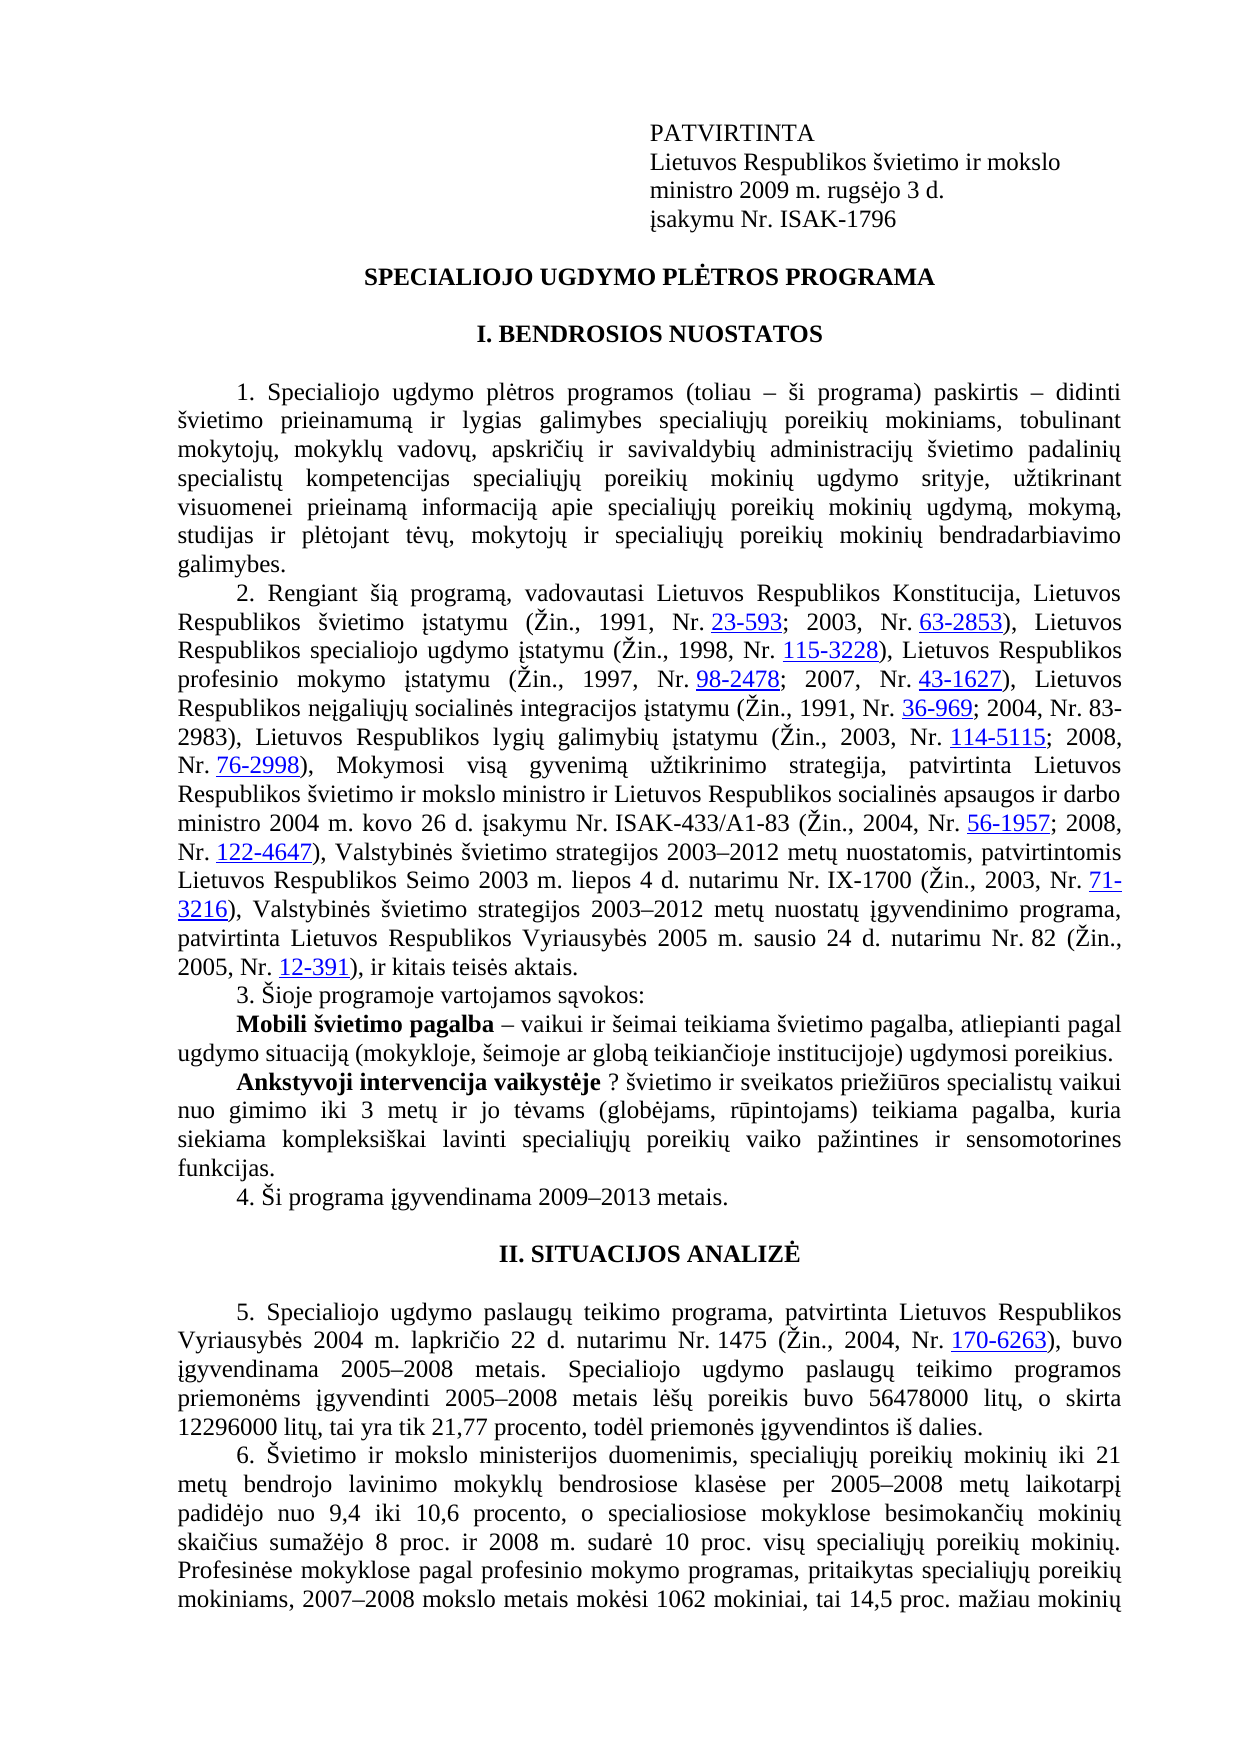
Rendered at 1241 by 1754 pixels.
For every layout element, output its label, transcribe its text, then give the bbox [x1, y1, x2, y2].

text II. SITUACIJOS ANALIZĖ [177, 1239, 1122, 1268]
text 3. Šioje programoje vartojamos sąvokos: [177, 981, 1122, 1009]
text Mobili švietimo pagalba – vaikui ir šeimai teikiama švietimo pagalba, atliepianti pagal ugdymo situaciją (mokykloje, šeimoje ar globą teikiančioje institucijoje) ugdymosi poreikius. [177, 1009, 1122, 1067]
text 1. Specialiojo ugdymo plėtros programos (toliau – ši programa) paskirtis – didinti švietimo prieinamumą ir lygias galimybes specialiųjų poreikių mokiniams, tobulinant mokytojų, mokyklų vadovų, apskričių ir savivaldybių administracijų švietimo padalinių specialistų kompetencijas specialiųjų poreikių mokinių ugdymo srityje, užtikrinant visuomenei prieinamą informaciją apie specialiųjų poreikių mokinių ugdymą, mokymą, studijas ir plėtojant tėvų, mokytojų ir specialiųjų poreikių mokinių bendradarbiavimo galimybes. [177, 377, 1122, 578]
text įsakymu Nr. ISAK-1796 [649, 204, 1122, 233]
text 5. Specialiojo ugdymo paslaugų teikimo programa, patvirtinta Lietuvos Respublikos Vyriausybės 2004 m. lapkričio 22 d. nutarimu Nr. 1475 (Žin., 2004, Nr. 170-6263), buvo įgyvendinama 2005–2008 metais. Specialiojo ugdymo paslaugų teikimo programos priemonėms įgyvendinti 2005–2008 metais lėšų poreikis buvo 56478000 litų, o skirta 12296000 litų, tai yra tik 21,77 procento, todėl priemonės įgyvendintos iš dalies. [177, 1297, 1122, 1441]
text I. BENDROSIOS NUOSTATOS [177, 319, 1122, 348]
text 6. Švietimo ir mokslo ministerijos duomenimis, specialiųjų poreikių mokinių iki 21 metų bendrojo lavinimo mokyklų bendrosiose klasėse per 2005–2008 metų laikotarpį padidėjo nuo 9,4 iki 10,6 procento, o specialiosiose mokyklose besimokančių mokinių skaičius sumažėjo 8 proc. ir 2008 m. sudarė 10 proc. visų specialiųjų poreikių mokinių. Profesinėse mokyklose pagal profesinio mokymo programas, pritaikytas specialiųjų poreikių mokiniams, 2007–2008 mokslo metais mokėsi 1062 mokiniai, tai 14,5 proc. mažiau mokinių [177, 1441, 1122, 1613]
text ministro 2009 m. rugsėjo 3 d. [649, 176, 1122, 204]
text 2. Rengiant šią programą, vadovautasi Lietuvos Respublikos Konstitucija, Lietuvos Respublikos švietimo įstatymu (Žin., 1991, Nr. 23-593; 2003, Nr. 63-2853), Lietuvos Respublikos specialiojo ugdymo įstatymu (Žin., 1998, Nr. 115-3228), Lietuvos Respublikos profesinio mokymo įstatymu (Žin., 1997, Nr. 98-2478; 2007, Nr. 43-1627), Lietuvos Respublikos neįgaliųjų socialinės integracijos įstatymu (Žin., 1991, Nr. 36-969; 2004, Nr. 83-2983), Lietuvos Respublikos lygių galimybių įstatymu (Žin., 2003, Nr. 114-5115; 2008, Nr. 76-2998), Mokymosi visą gyvenimą užtikrinimo strategija, patvirtinta Lietuvos Respublikos švietimo ir mokslo ministro ir Lietuvos Respublikos socialinės apsaugos ir darbo ministro 2004 m. kovo 26 d. įsakymu Nr. ISAK-433/A1-83 (Žin., 2004, Nr. 56-1957; 2008, Nr. 122-4647), Valstybinės švietimo strategijos 2003–2012 metų nuostatomis, patvirtintomis Lietuvos Respublikos Seimo 2003 m. liepos 4 d. nutarimu Nr. IX-1700 (Žin., 2003, Nr. 71-3216), Valstybinės švietimo strategijos 2003–2012 metų nuostatų įgyvendinimo programa, patvirtinta Lietuvos Respublikos Vyriausybės 2005 m. sausio 24 d. nutarimu Nr. 82 (Žin., 2005, Nr. 12-391), ir kitais teisės aktais. [177, 578, 1122, 981]
text SPECIALIOJO UGDYMO PLĖTROS PROGRAMA [177, 262, 1122, 291]
text 4. Ši programa įgyvendinama 2009–2013 metais. [177, 1182, 1122, 1211]
text Lietuvos Respublikos švietimo ir mokslo [649, 147, 1122, 176]
text Ankstyvoji intervencija vaikystėje ? švietimo ir sveikatos priežiūros specialistų vaikui nuo gimimo iki 3 metų ir jo tėvams (globėjams, rūpintojams) teikiama pagalba, kuria siekiama kompleksiškai lavinti specialiųjų poreikių vaiko pažintines ir sensomotorines funkcijas. [177, 1067, 1122, 1182]
text PATVIRTINTA [649, 118, 1122, 147]
